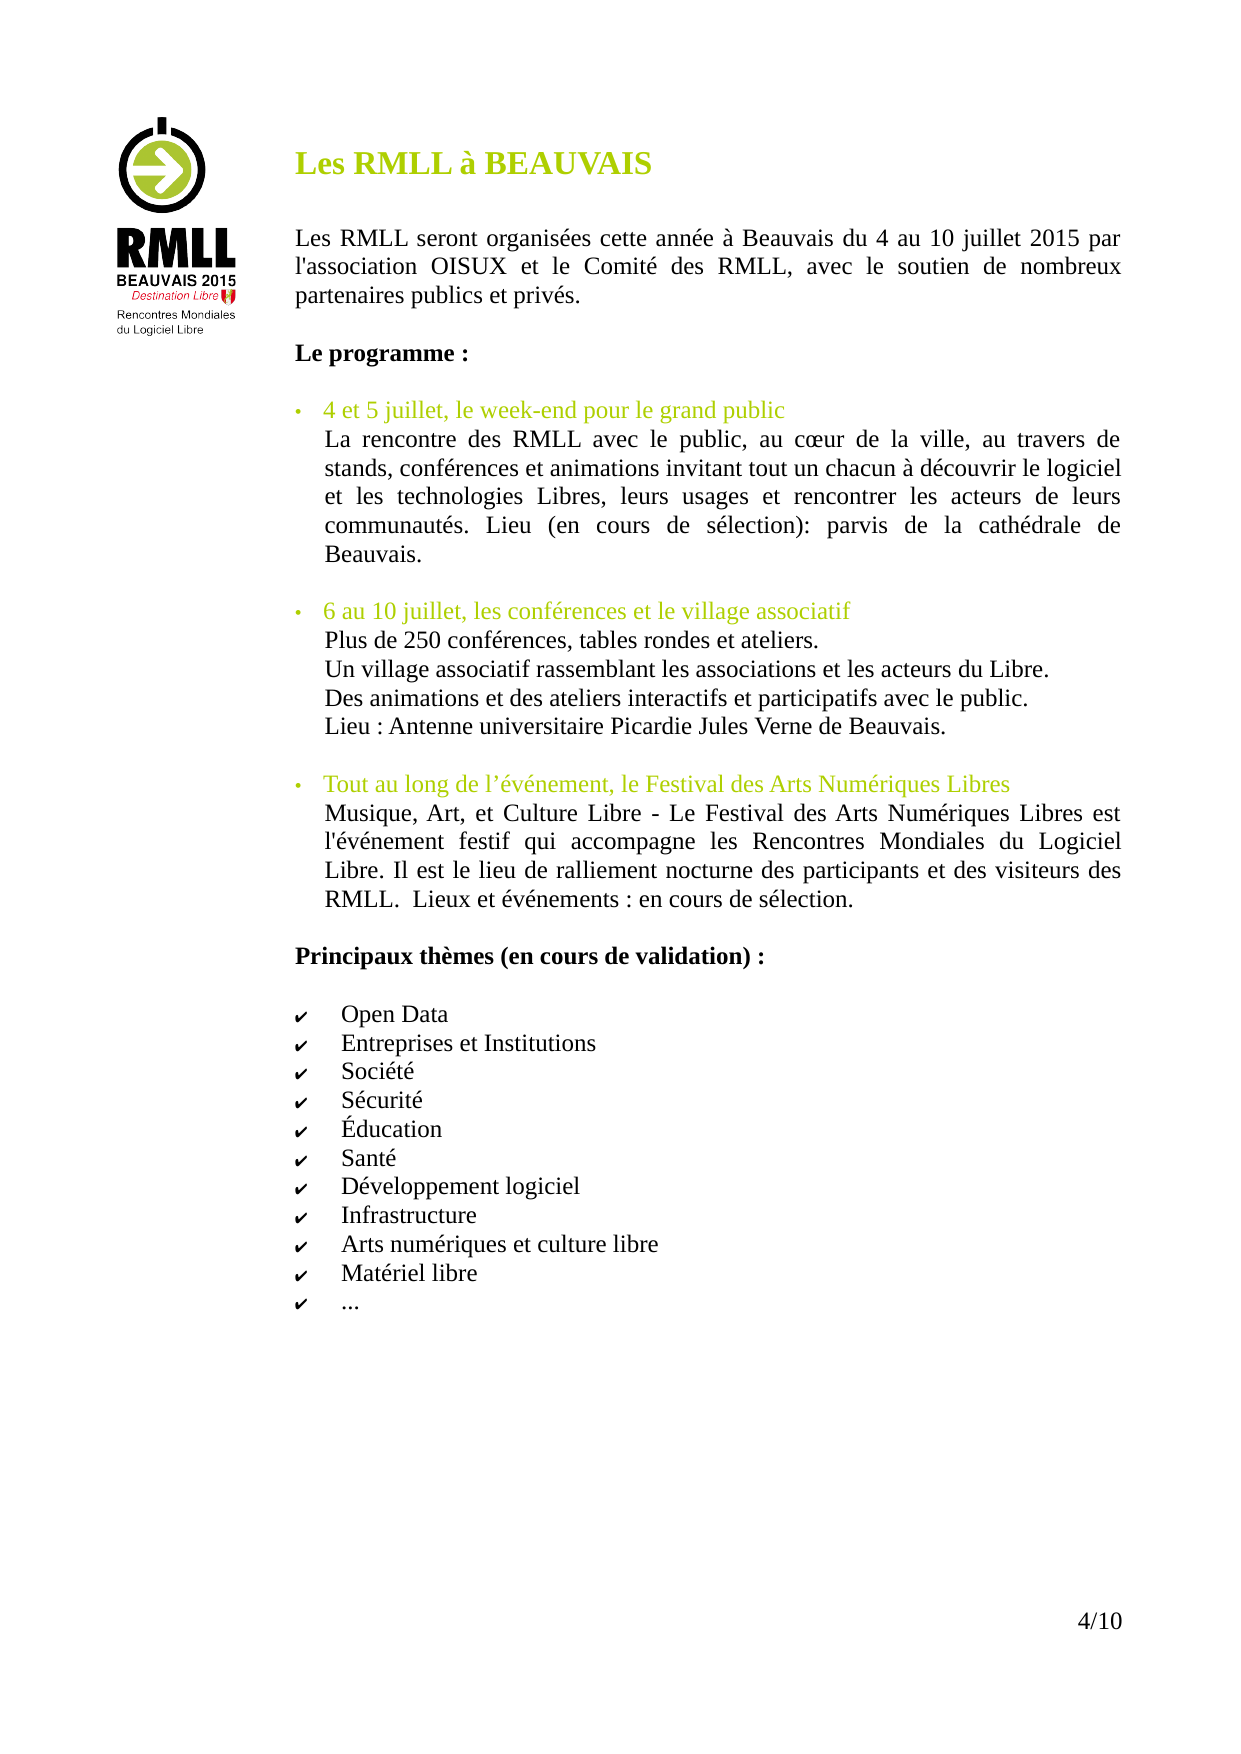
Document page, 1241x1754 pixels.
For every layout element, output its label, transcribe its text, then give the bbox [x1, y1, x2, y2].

list Entreprises et Institutions [193, 1028, 1122, 1056]
list 4 et 5 juillet, le week-end pour le grand public [295, 395, 1122, 424]
text Lieu : Antenne universitaire Picardie Jules Verne de Beauvais. [324, 711, 1122, 740]
picture [117, 117, 236, 336]
text Le programme : [295, 338, 1122, 366]
list Infrastructure [193, 1200, 1122, 1229]
list Tout au long de l’événement, le Festival des Arts Numériques Libres [295, 769, 1122, 798]
list Musique, Art, et Culture Libre - Le Festival des Arts Numériques Libres est l'événement festif qui accompagne les Rencontres Mondiales du Logiciel Libre. Il est le lieu de ralliement nocturne des participants et des visiteurs des RMLL. Lieux et événements : en cours de sélection. [324, 798, 1122, 913]
list Santé [193, 1143, 1122, 1171]
list Société [193, 1056, 1122, 1085]
text La rencontre des RMLL avec le public, au cœur de la ville, au travers de stands, conférences et animations invitant tout un chacun à découvrir le logiciel et les technologies Libres, leurs usages et rencontrer les acteurs de leurs communautés. Lieu (en cours de sélection): parvis de la cathédrale de Beauvais. [324, 424, 1122, 568]
list Open Data [193, 999, 1122, 1028]
subtitle Les RMLL à BEAUVAIS [295, 143, 1122, 181]
list ... [193, 1286, 1122, 1315]
list Matériel libre [193, 1258, 1122, 1286]
text Un village associatif rassemblant les associations et les acteurs du Libre. [324, 654, 1122, 683]
text Principaux thèmes (en cours de validation) : [295, 941, 1122, 970]
text Des animations et des ateliers interactifs et participatifs avec le public. [324, 683, 1122, 711]
list Développement logiciel [193, 1171, 1122, 1200]
list Éducation [193, 1114, 1122, 1143]
list Sécurité [193, 1085, 1122, 1114]
list 6 au 10 juillet, les conférences et le village associatif [295, 596, 1122, 625]
text Plus de 250 conférences, tables rondes et ateliers. [324, 625, 1122, 654]
list Arts numériques et culture libre [193, 1229, 1122, 1258]
text Les RMLL seront organisées cette année à Beauvais du 4 au 10 juillet 2015 par l'association OISUX et le Comité des RMLL, avec le soutien de nombreux partenaires publics et privés. [295, 223, 1122, 309]
